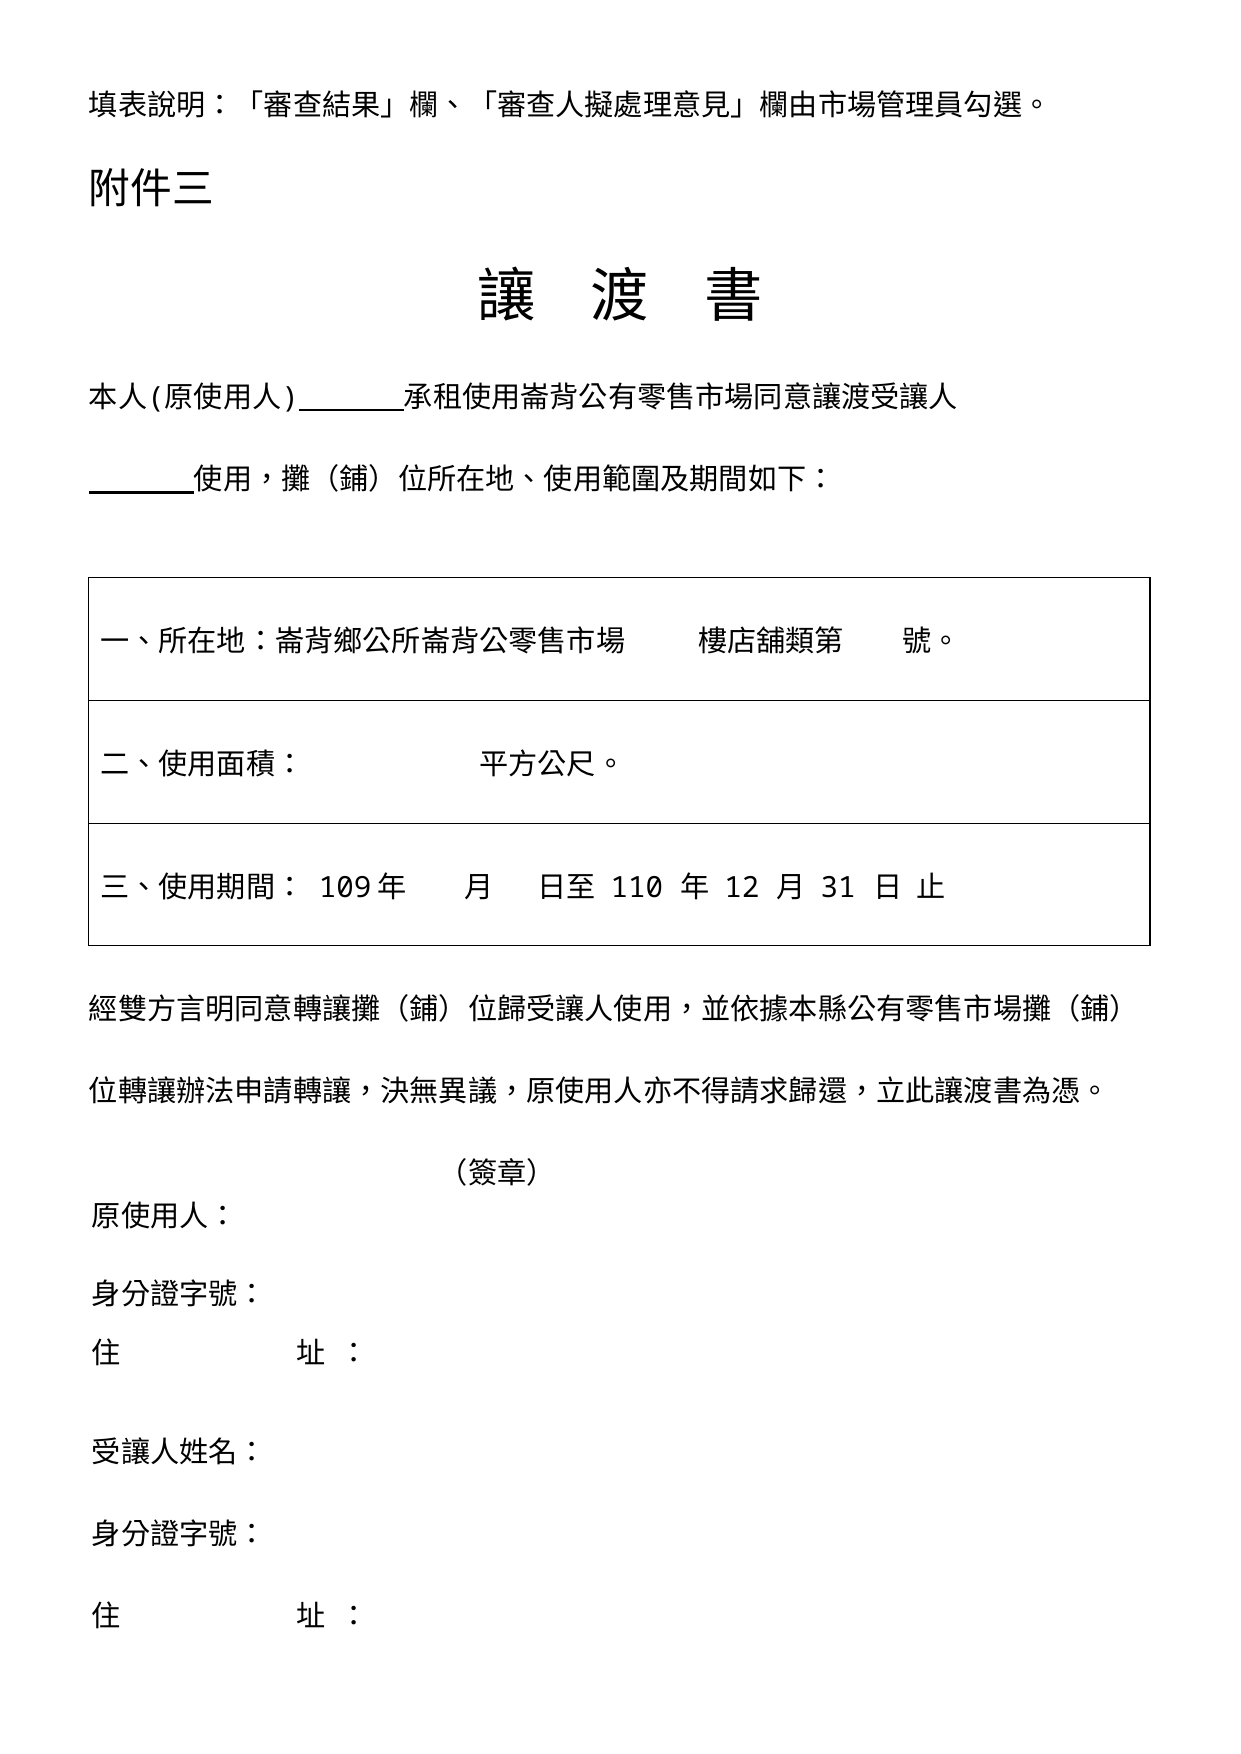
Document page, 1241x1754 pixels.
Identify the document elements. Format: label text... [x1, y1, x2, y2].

text （簽章） [89, 1150, 1152, 1192]
table_cell 住 址 ： [89, 1330, 392, 1389]
table_cell 身分證字號： [89, 1471, 392, 1553]
table_cell 身分證字號： [89, 1271, 392, 1330]
table_cell 二、使用面積： 平方公尺。 [89, 701, 1149, 822]
table_cell 受讓人姓名： [89, 1389, 392, 1471]
text 使用，攤（鋪）位所在地、使用範圍及期間如下： [89, 455, 1152, 498]
text 位轉讓辦法申請轉讓，決無異議，原使用人亦不得請求歸還，立此讓渡書為憑。 [89, 1068, 1152, 1110]
text 附件三 [89, 155, 1152, 216]
text 讓 渡 書 [89, 249, 1152, 333]
text 本人(原使用人) 承租使用崙背公有零售市場同意讓渡受讓人 [89, 373, 1152, 416]
text 經雙方言明同意轉讓攤（鋪）位歸受讓人使用，並依據本縣公有零售市場攤（鋪） [89, 986, 1152, 1028]
table_cell 三、使用期間： 109年 月 日至 110 年 12 月 31 日 止 [89, 824, 1149, 945]
text 填表說明：「審查結果」欄、「審查人擬處理意見」欄由市場管理員勾選。 [89, 89, 1152, 122]
table_header 原使用人： [89, 1192, 392, 1271]
table_cell 住 址 ： [89, 1553, 392, 1635]
table_header 一、所在地：崙背鄉公所崙背公零售市場 樓店舖類第 號。 [89, 578, 1149, 700]
